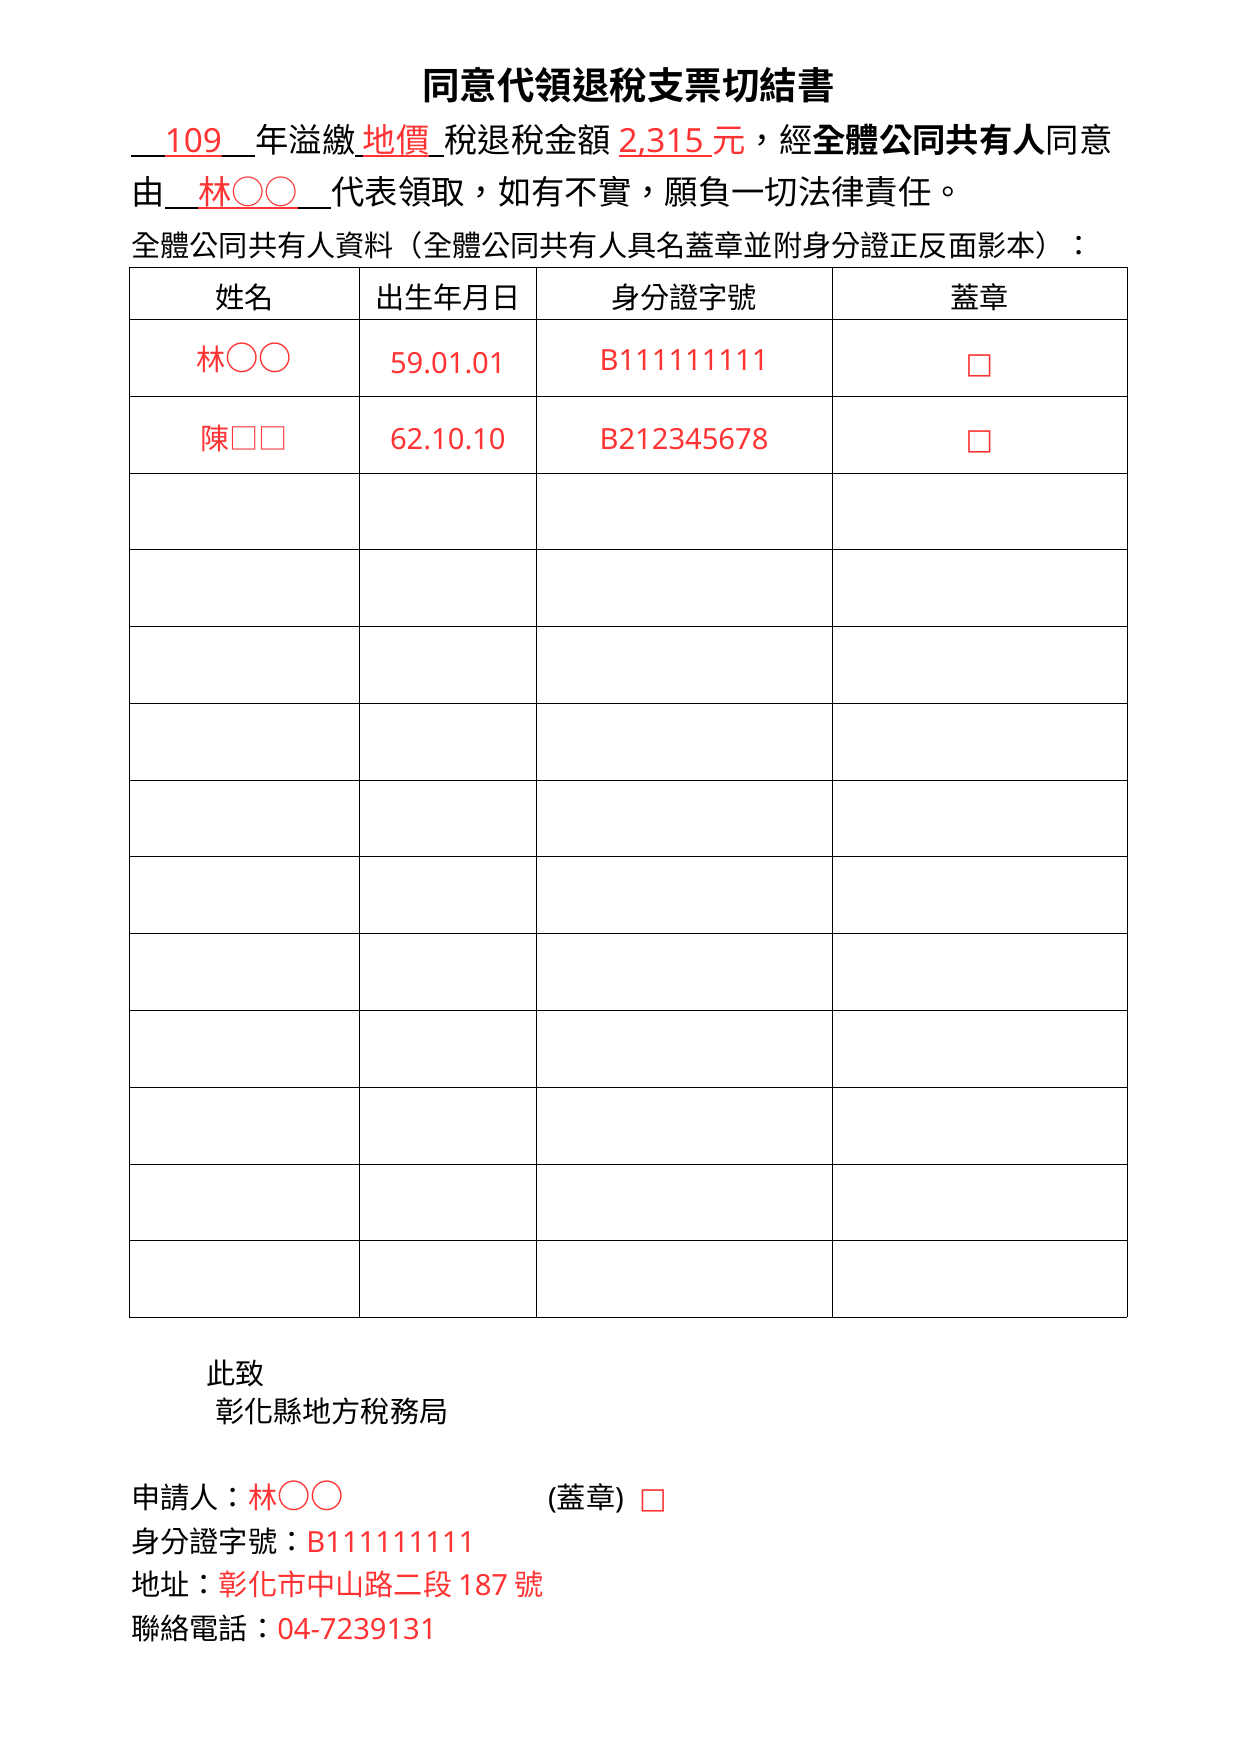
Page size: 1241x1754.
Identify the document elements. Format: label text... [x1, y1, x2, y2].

table_cell [130, 934, 359, 1010]
table_cell [130, 704, 359, 779]
table_cell 62.10.10 [360, 397, 536, 472]
table_cell [833, 781, 1127, 856]
table_cell [537, 474, 832, 549]
table_cell [537, 781, 832, 856]
table_cell [360, 934, 536, 1010]
text 彰化縣地方稅務局 [131, 1392, 1125, 1429]
table_cell [537, 1165, 832, 1240]
table_cell [833, 627, 1127, 703]
text 地址：彰化市中山路二段187號 [131, 1561, 1125, 1604]
table_cell [130, 474, 359, 549]
table_cell [360, 1241, 536, 1317]
table_cell [130, 1088, 359, 1163]
table_cell [360, 1165, 536, 1240]
table_cell [537, 1011, 832, 1087]
table_header 身分證字號 [537, 268, 832, 319]
table_cell 陳□□ [130, 397, 359, 472]
table_cell □ [833, 320, 1127, 396]
table_cell [833, 1088, 1127, 1163]
table_cell [537, 857, 832, 933]
table_cell [360, 1088, 536, 1163]
table_cell [360, 474, 536, 549]
table_cell B212345678 [537, 397, 832, 472]
table_cell [833, 550, 1127, 626]
table_cell [360, 550, 536, 626]
text 身分證字號：B111111111 [131, 1517, 1125, 1561]
text 同意代領退稅支票切結書 [131, 56, 1125, 111]
table_cell [833, 1165, 1127, 1240]
table_header 出生年月日 [360, 268, 536, 319]
text 聯絡電話：04-7239131 [131, 1604, 1125, 1648]
table_cell [130, 627, 359, 703]
text 申請人：林○○ (蓋章) □ [131, 1473, 1125, 1517]
table_cell [833, 857, 1127, 933]
table_cell [130, 1241, 359, 1317]
table_cell [130, 550, 359, 626]
table_cell B111111111 [537, 320, 832, 396]
table_cell 林○○ [130, 320, 359, 396]
table_cell 59.01.01 [360, 320, 536, 396]
text 此致 [206, 1354, 1125, 1392]
table_cell □ [833, 397, 1127, 472]
table_cell [537, 627, 832, 703]
table_cell [537, 934, 832, 1010]
table_cell [537, 550, 832, 626]
table_header 姓名 [130, 268, 359, 319]
table_cell [360, 1011, 536, 1087]
table_cell [537, 1241, 832, 1317]
table_cell [360, 781, 536, 856]
table_cell [130, 1011, 359, 1087]
table_header 蓋章 [833, 268, 1127, 319]
table_cell [130, 781, 359, 856]
table_cell [360, 857, 536, 933]
table_cell [833, 934, 1127, 1010]
table_cell [360, 627, 536, 703]
text 全體公同共有人資料（全體公同共有人具名蓋章並附身分證正反面影本）： [131, 215, 1125, 267]
table_cell [833, 1241, 1127, 1317]
table_cell [833, 704, 1127, 779]
table_cell [833, 1011, 1127, 1087]
table_cell [833, 474, 1127, 549]
table_cell [130, 857, 359, 933]
text 109 年溢繳 地價 稅退稅金額 2,315 元，經全體公同共有人同意由 林○○ 代表領取，如有不實，願負一切法律責任。 [131, 111, 1125, 215]
table_cell [130, 1165, 359, 1240]
table_cell [537, 704, 832, 779]
table_cell [537, 1088, 832, 1163]
table_cell [360, 704, 536, 779]
